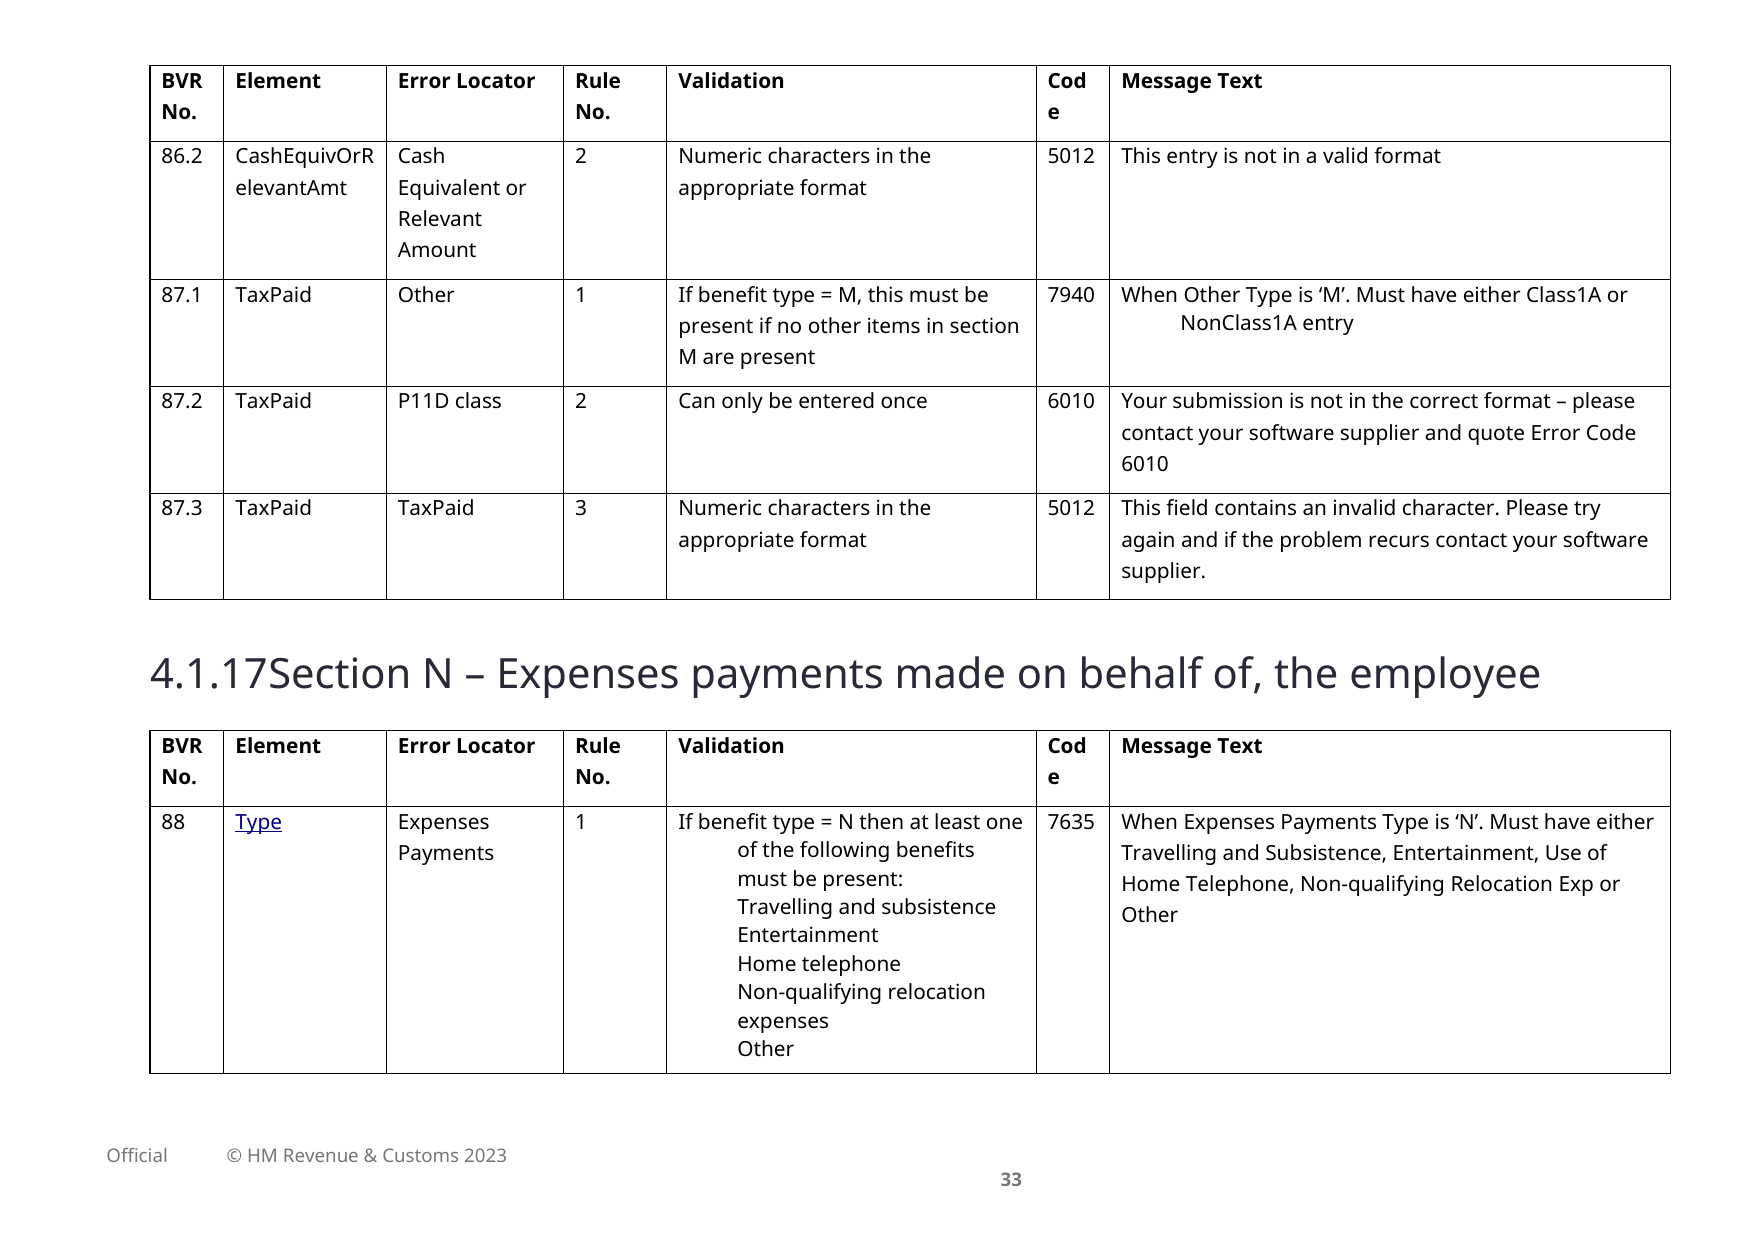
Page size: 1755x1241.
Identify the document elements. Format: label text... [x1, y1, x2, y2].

table_cell 1 [564, 280, 666, 386]
table_cell TaxPaid [224, 494, 386, 599]
table_cell If benefit type = M, this must be present if no other items in section M are present [667, 280, 1036, 386]
table_header Rule No. [564, 66, 666, 141]
table_cell Numeric characters in the appropriate format [667, 142, 1036, 279]
table_cell 7635 [1037, 807, 1109, 1073]
table_header Validation [667, 731, 1036, 806]
table_header Error Locator [387, 731, 563, 806]
table_cell Expenses Payments [387, 807, 563, 1073]
table_header Element [224, 731, 386, 806]
table_header Message Text [1110, 731, 1670, 806]
table_cell Cash Equivalent or Relevant Amount [387, 142, 563, 279]
table_cell 5012 [1037, 494, 1109, 599]
table_cell Other [387, 280, 563, 386]
table_cell 5012 [1037, 142, 1109, 279]
table_cell TaxPaid [224, 280, 386, 386]
table_cell 3 [564, 494, 666, 599]
table_cell This field contains an invalid character. Please try again and if the problem recurs contact your software supplier. [1110, 494, 1670, 599]
table_header Code [1037, 66, 1109, 141]
table_cell CashEquivOrRelevantAmt [224, 142, 386, 279]
table_cell 87.2 [151, 387, 223, 492]
table_cell 6010 [1037, 387, 1109, 492]
table_cell 87.1 [151, 280, 223, 386]
table_cell This entry is not in a valid format [1110, 142, 1670, 279]
table_header Code [1037, 731, 1109, 806]
subtitle Section N – Expenses payments made on behalf of, the employee [150, 644, 1604, 701]
table_cell 1 [564, 807, 666, 1073]
table_cell Your submission is not in the correct format – please contact your software supplier and quote Error Code 6010 [1110, 387, 1670, 492]
table_cell If benefit type = N then at least one of the following benefits must be present: Travelling and subsistence Entertainment Home telephone Non-qualifying relocation expenses Other [667, 807, 1036, 1073]
table_cell Numeric characters in the appropriate format [667, 494, 1036, 599]
table_cell 88 [151, 807, 223, 1073]
table_cell TaxPaid [224, 387, 386, 492]
table_cell When Other Type is ‘M’. Must have either Class1A or NonClass1A entry [1110, 280, 1670, 386]
table_cell 86.2 [151, 142, 223, 279]
table_header Error Locator [387, 66, 563, 141]
table_header Validation [667, 66, 1036, 141]
table_header Element [224, 66, 386, 141]
table_cell 7940 [1037, 280, 1109, 386]
table_header Message Text [1110, 66, 1670, 141]
table_cell When Expenses Payments Type is ‘N’. Must have either Travelling and Subsistence, Entertainment, Use of Home Telephone, Non-qualifying Relocation Exp or Other [1110, 807, 1670, 1073]
table_header BVRNo. [151, 66, 223, 141]
table_cell 87.3 [151, 494, 223, 599]
table_cell 2 [564, 387, 666, 492]
table_cell Type [224, 807, 386, 1073]
table_header Rule No. [564, 731, 666, 806]
table_cell P11D class [387, 387, 563, 492]
table_cell 2 [564, 142, 666, 279]
table_cell Can only be entered once [667, 387, 1036, 492]
table_header BVRNo. [151, 731, 223, 806]
table_cell TaxPaid [387, 494, 563, 599]
